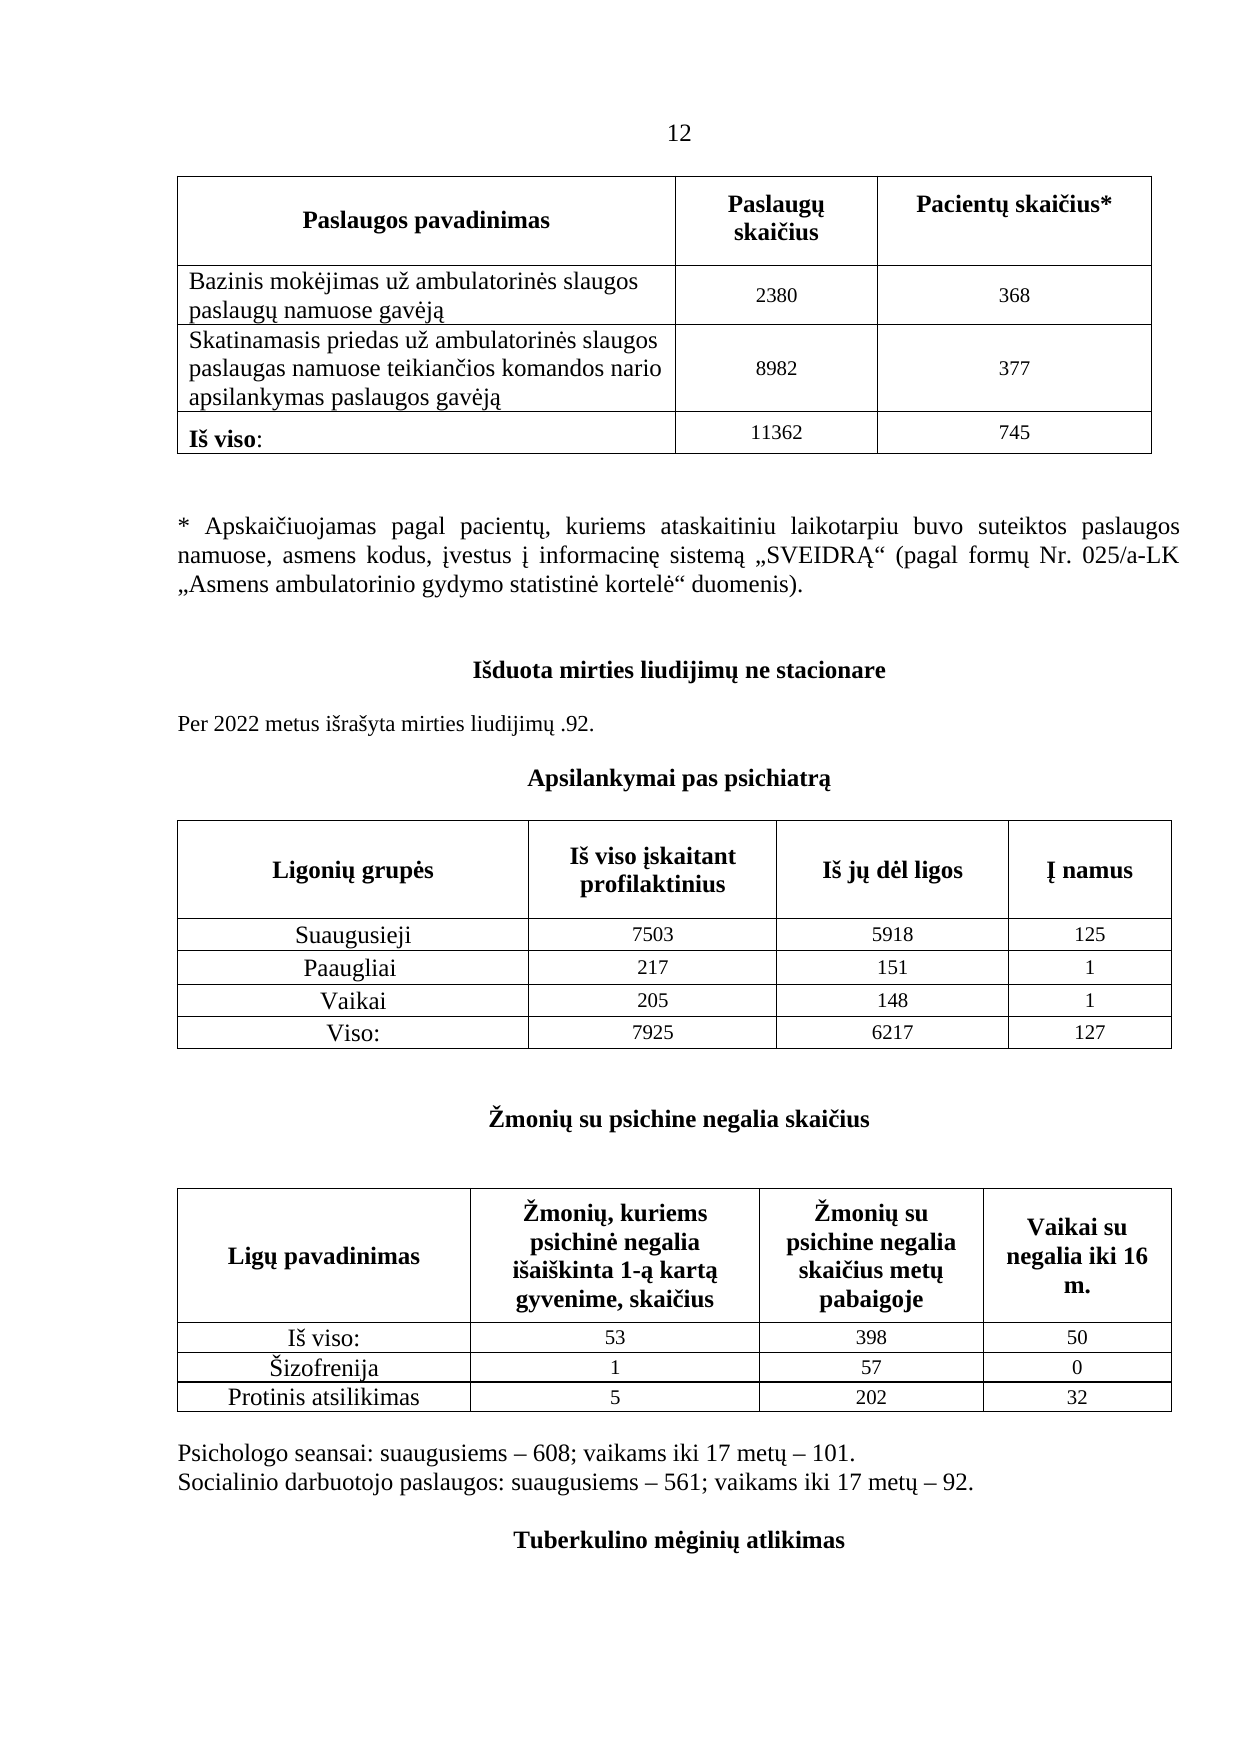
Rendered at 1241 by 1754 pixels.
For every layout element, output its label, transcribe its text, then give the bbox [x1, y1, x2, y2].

table_cell 217 [529, 951, 776, 984]
table_cell Paaugliai [178, 951, 528, 984]
table_cell 151 [777, 951, 1008, 984]
text Išduota mirties liudijimų ne stacionare [177, 655, 1181, 684]
table_header Ligų pavadinimas [178, 1189, 470, 1322]
table_cell 0 [984, 1353, 1171, 1381]
table_cell Viso: [178, 1017, 528, 1048]
table_header Ligonių grupės [178, 821, 528, 918]
table_cell 8982 [676, 325, 877, 411]
table_cell 398 [760, 1323, 983, 1352]
table_cell Paslaugų skaičius [676, 177, 877, 265]
table_cell 1 [1009, 951, 1171, 984]
table_cell 377 [878, 325, 1151, 411]
table_cell 57 [760, 1353, 983, 1381]
table_cell 368 [878, 266, 1151, 324]
table_header Į namus [1009, 821, 1171, 918]
table_header Iš jų dėl ligos [777, 821, 1008, 918]
table_cell 5 [471, 1383, 759, 1411]
table_header Žmonių su psichine negalia skaičius metų pabaigoje [760, 1189, 983, 1322]
table_cell 127 [1009, 1017, 1171, 1048]
table_header Paslaugos pavadinimas [178, 177, 675, 265]
table_cell 11362 [676, 412, 877, 453]
table_cell Iš viso: [178, 412, 675, 453]
table_cell Vaikai [178, 985, 528, 1016]
text Apsilankymai pas psichiatrą [177, 763, 1181, 792]
table_cell 50 [984, 1323, 1171, 1352]
table_cell 125 [1009, 919, 1171, 950]
table_cell Skatinamasis priedas už ambulatorinės slaugos paslaugas namuose teikiančios komandos nario apsilankymas paslaugos gavėją [178, 325, 675, 411]
table_cell 5918 [777, 919, 1008, 950]
table_cell 2380 [676, 266, 877, 324]
text Tuberkulino mėginių atlikimas [177, 1525, 1181, 1553]
table_cell Šizofrenija [178, 1353, 470, 1381]
table_cell 6217 [777, 1017, 1008, 1048]
text Per 2022 metus išrašyta mirties liudijimų .92. [177, 710, 1181, 736]
table_header Vaikai su negalia iki 16 m. [984, 1189, 1171, 1322]
table_cell 32 [984, 1383, 1171, 1411]
table_cell Protinis atsilikimas [178, 1383, 470, 1411]
table_header Žmonių, kuriems psichinė negalia išaiškinta 1-ą kartą gyvenime, skaičius [471, 1189, 759, 1322]
table_cell 7503 [529, 919, 776, 950]
table_cell Iš viso: [178, 1323, 470, 1352]
table_cell Suaugusieji [178, 919, 528, 950]
table_cell Bazinis mokėjimas už ambulatorinės slaugos paslaugų namuose gavėją [178, 266, 675, 324]
table_cell 205 [529, 985, 776, 1016]
text * Apskaičiuojamas pagal pacientų, kuriems ataskaitiniu laikotarpiu buvo suteiktos paslaugos namuose, asmens kodus, įvestus į informacinę sistemą „SVEIDRĄ“ (pagal formų Nr. 025/a-LK „Asmens ambulatorinio gydymo statistinė kortelė“ duomenis). [177, 511, 1181, 597]
table_cell 1 [1009, 985, 1171, 1016]
text Socialinio darbuotojo paslaugos: suaugusiems – 561; vaikams iki 17 metų – 92. [177, 1467, 1181, 1496]
table_cell 7925 [529, 1017, 776, 1048]
text Žmonių su psichine negalia skaičius [177, 1104, 1181, 1133]
text Psichologo seansai: suaugusiems – 608; vaikams iki 17 metų – 101. [177, 1438, 1181, 1467]
table_cell Pacientų skaičius* [878, 177, 1151, 265]
table_header Iš viso įskaitant profilaktinius [529, 821, 776, 918]
table_cell 1 [471, 1353, 759, 1381]
table_cell 745 [878, 412, 1151, 453]
table_cell 202 [760, 1383, 983, 1411]
table_cell 148 [777, 985, 1008, 1016]
table_cell 53 [471, 1323, 759, 1352]
